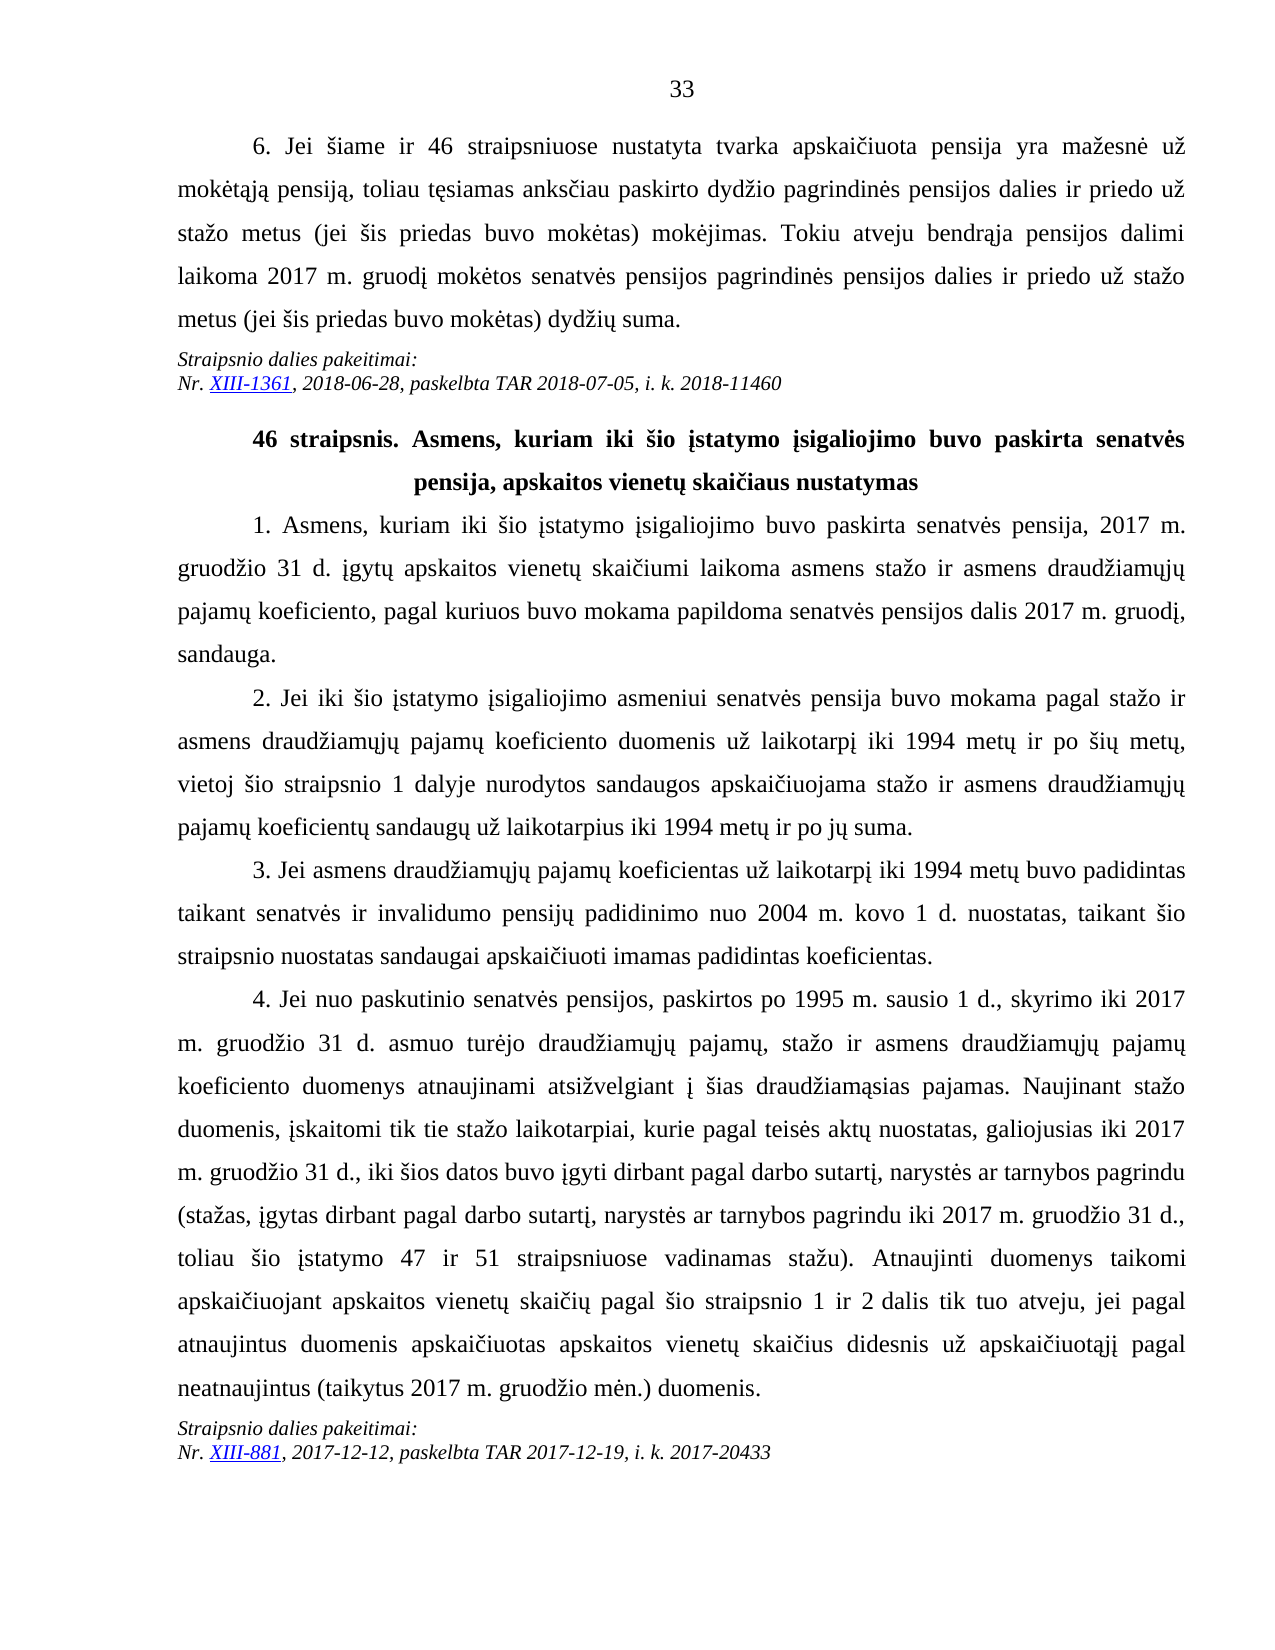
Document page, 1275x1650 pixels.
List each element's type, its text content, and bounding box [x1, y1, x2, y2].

text 4. Jei nuo paskutinio senatvės pensijos, paskirtos po 1995 m. sausio 1 d., skyrimo iki 2017 m. gruodžio 31 d. asmuo turėjo draudžiamųjų pajamų, stažo ir asmens draudžiamųjų pajamų koeficiento duomenys atnaujinami atsižvelgiant į šias draudžiamąsias pajamas. Naujinant stažo duomenis, įskaitomi tik tie stažo laikotarpiai, kurie pagal teisės aktų nuostatas, galiojusias iki 2017 m. gruodžio 31 d., iki šios datos buvo įgyti dirbant pagal darbo sutartį, narystės ar tarnybos pagrindu (stažas, įgytas dirbant pagal darbo sutartį, narystės ar tarnybos pagrindu iki 2017 m. gruodžio 31 d., toliau šio įstatymo 47 ir 51 straipsniuose vadinamas stažu). Atnaujinti duomenys taikomi apskaičiuojant apskaitos vienetų skaičių pagal šio straipsnio 1 ir 2 dalis tik tuo atveju, jei pagal atnaujintus duomenis apskaičiuotas apskaitos vienetų skaičius didesnis už apskaičiuotąjį pagal neatnaujintus (taikytus 2017 m. gruodžio mėn.) duomenis. [177, 984, 1186, 1401]
text Nr. XIII-1361, 2018-06-28, paskelbta TAR 2018-07-05, i. k. 2018-11460 [177, 371, 1186, 395]
text 1. Asmens, kuriam iki šio įstatymo įsigaliojimo buvo paskirta senatvės pensija, 2017 m. gruodžio 31 d. įgytų apskaitos vienetų skaičiumi laikoma asmens stažo ir asmens draudžiamųjų pajamų koeficiento, pagal kuriuos buvo mokama papildoma senatvės pensijos dalis 2017 m. gruodį, sandauga. [177, 510, 1186, 668]
text 6. Jei šiame ir 46 straipsniuose nustatyta tvarka apskaičiuota pensija yra mažesnė už mokėtąją pensiją, toliau tęsiamas anksčiau paskirto dydžio pagrindinės pensijos dalies ir priedo už stažo metus (jei šis priedas buvo mokėtas) mokėjimas. Tokiu atveju bendrąja pensijos dalimi laikoma 2017 m. gruodį mokėtos senatvės pensijos pagrindinės pensijos dalies ir priedo už stažo metus (jei šis priedas buvo mokėtas) dydžių suma. [177, 131, 1186, 333]
text Nr. XIII-881, 2017-12-12, paskelbta TAR 2017-12-19, i. k. 2017-20433 [177, 1440, 1186, 1464]
text 46 straipsnis. Asmens, kuriam iki šio įstatymo įsigaliojimo buvo paskirta senatvės pensija, apskaitos vienetų skaičiaus nustatymas [252, 424, 1186, 496]
text 3. Jei asmens draudžiamųjų pajamų koeficientas už laikotarpį iki 1994 metų buvo padidintas taikant senatvės ir invalidumo pensijų padidinimo nuo 2004 m. kovo 1 d. nuostatas, taikant šio straipsnio nuostatas sandaugai apskaičiuoti imamas padidintas koeficientas. [177, 855, 1186, 970]
text Straipsnio dalies pakeitimai: [177, 1416, 1186, 1440]
text 2. Jei iki šio įstatymo įsigaliojimo asmeniui senatvės pensija buvo mokama pagal stažo ir asmens draudžiamųjų pajamų koeficiento duomenis už laikotarpį iki 1994 metų ir po šių metų, vietoj šio straipsnio 1 dalyje nurodytos sandaugos apskaičiuojama stažo ir asmens draudžiamųjų pajamų koeficientų sandaugų už laikotarpius iki 1994 metų ir po jų suma. [177, 683, 1186, 841]
text Straipsnio dalies pakeitimai: [177, 347, 1186, 371]
